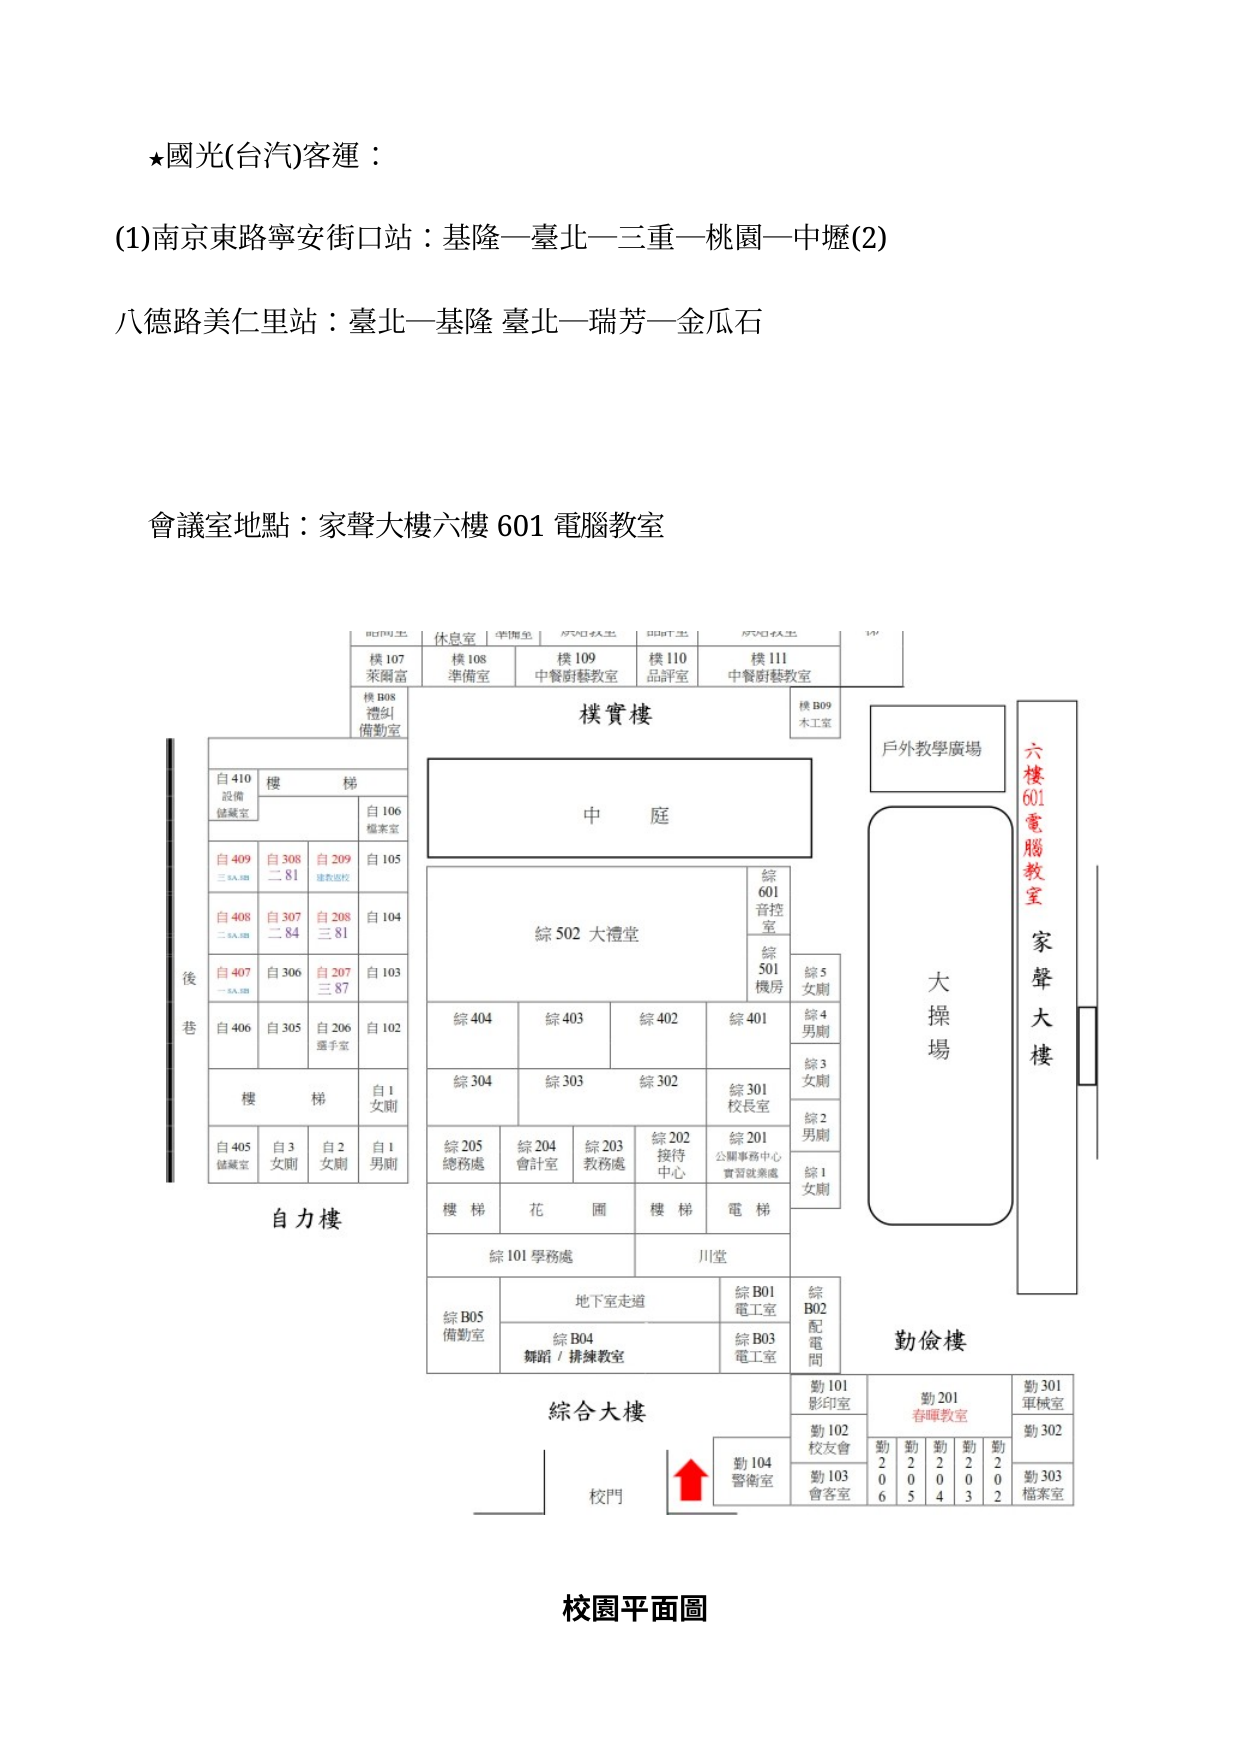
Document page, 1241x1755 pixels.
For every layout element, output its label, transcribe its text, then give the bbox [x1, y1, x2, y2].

text ★國光(台汽)客運： [148, 133, 1141, 175]
text (1)南京東路寧安街口站：基隆─臺北─三重─桃園─中壢(2)八德路美仁里站：臺北─基隆 臺北─瑞芳─金瓜石 [114, 215, 892, 341]
text 會議室地點：家聲大樓六樓 601 電腦教室 [148, 502, 1141, 544]
subtitle 校園平面圖 [200, 1586, 1070, 1628]
